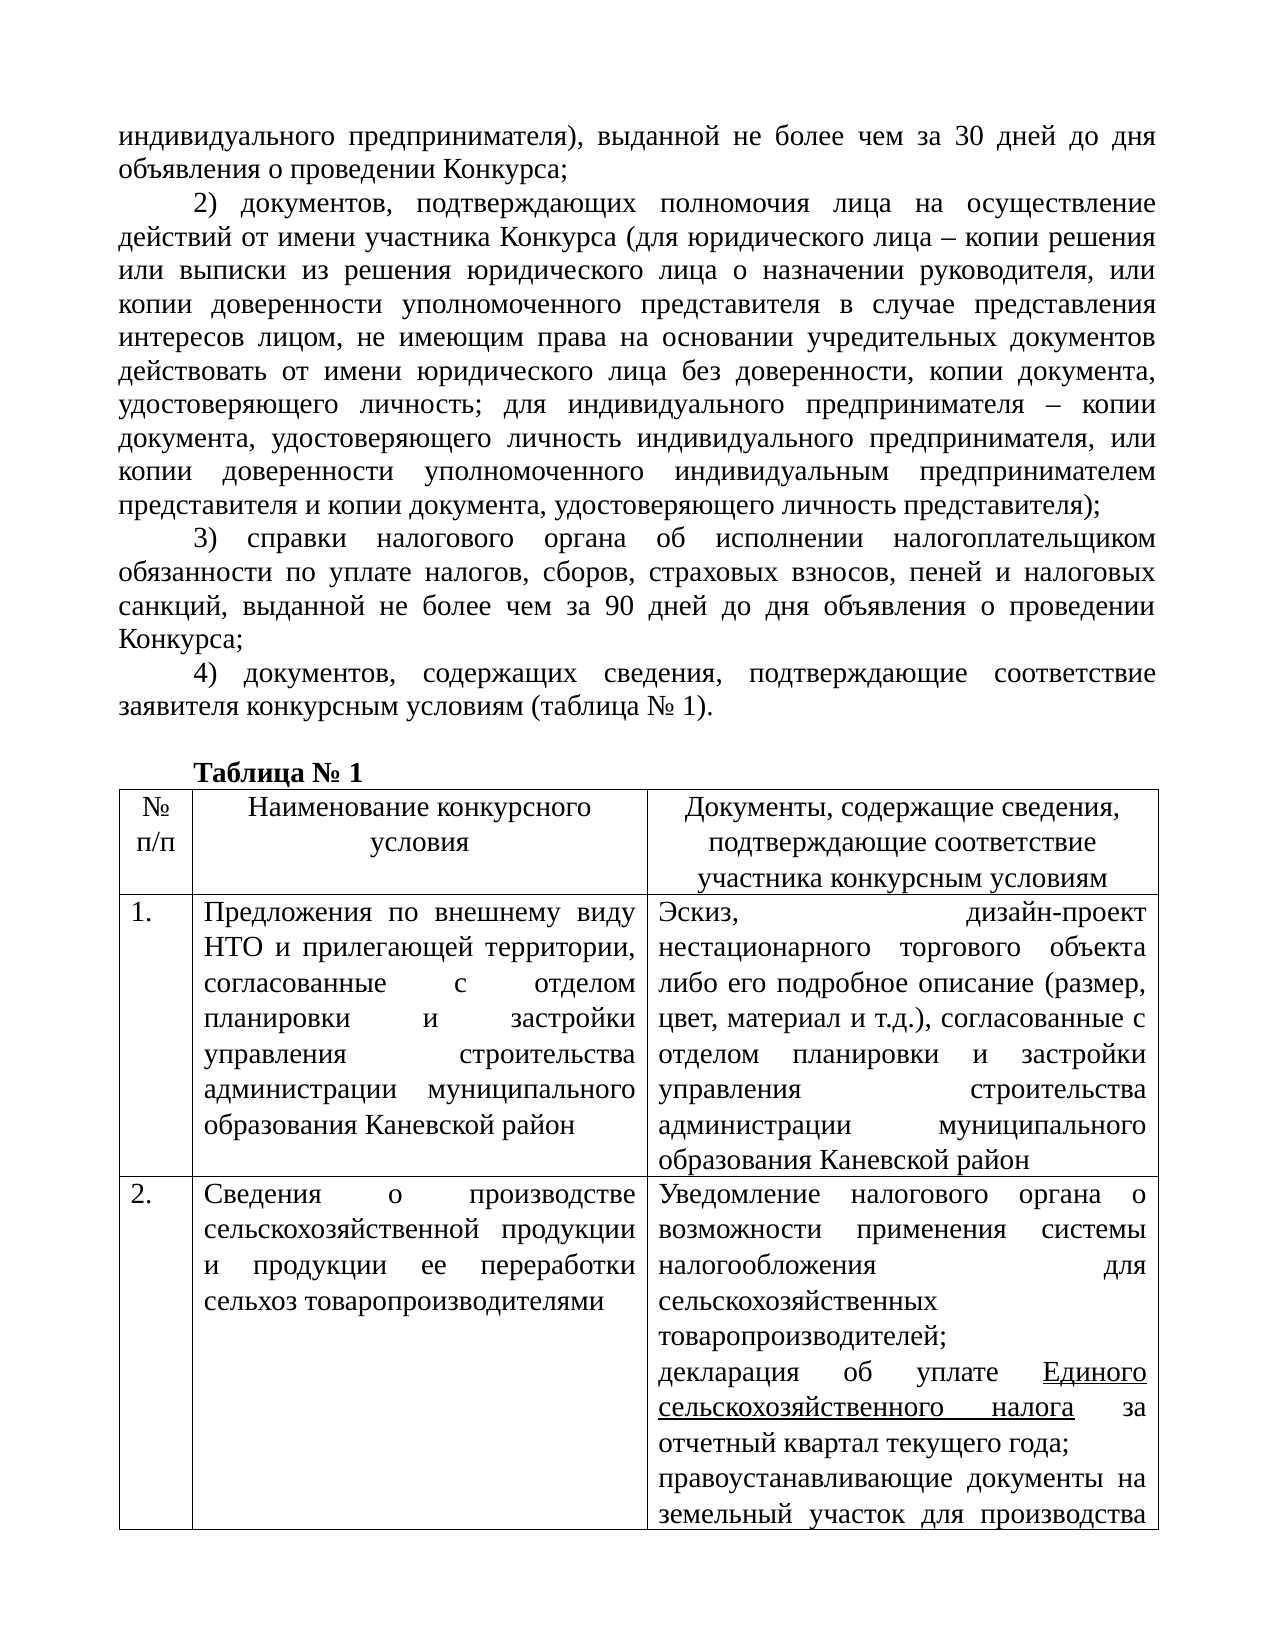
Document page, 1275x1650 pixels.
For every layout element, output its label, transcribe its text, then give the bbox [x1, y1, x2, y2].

table_cell Эскиз, дизайн-проект нестационарного торгового объекта либо его подробное описание (размер, цвет, материал и т.д.), согласованные с отделом планировки и застройки управления строительства администрации муниципального образования Каневской район [648, 895, 1158, 1176]
table_header № п/п [120, 790, 192, 894]
table_cell Уведомление налогового органа о возможности применения системы налогообложения для сельскохозяйственных товаропроизводителей; декларация об уплате Единого сельскохозяйственного налога за отчетный квартал текущего года; правоустанавливающие документы на земельный участок для производства [648, 1177, 1158, 1529]
table_cell Предложения по внешнему виду НТО и прилегающей территории, согласованные с отделом планировки и застройки управления строительства администрации муниципального образования Каневской район [193, 895, 647, 1176]
table_header Наименование конкурсного условия [193, 790, 647, 894]
text 4) документов, содержащих сведения, подтверждающие соответствие заявителя конкурсным условиям (таблица № 1). [118, 655, 1157, 722]
text Таблица № 1 [118, 755, 1157, 789]
table_cell Сведения о производстве сельскохозяйственной продукции и продукции ее переработки сельхоз товаропроизводителями [193, 1177, 647, 1529]
text индивидуального предпринимателя), выданной не более чем за 30 дней до дня объявления о проведении Конкурса; [118, 118, 1157, 185]
table_header Документы, содержащие сведения, подтверждающие соответствие участника конкурсным условиям [648, 790, 1158, 894]
text 2) документов, подтверждающих полномочия лица на осуществление действий от имени участника Конкурса (для юридического лица – копии решения или выписки из решения юридического лица о назначении руководителя, или копии доверенности уполномоченного представителя в случае представления интересов лицом, не имеющим права на основании учредительных документов действовать от имени юридического лица без доверенности, копии документа, удостоверяющего личность; для индивидуального предпринимателя – копии документа, удостоверяющего личность индивидуального предпринимателя, или копии доверенности уполномоченного индивидуальным предпринимателем представителя и копии документа, удостоверяющего личность представителя); [118, 185, 1157, 521]
table_cell 2. [120, 1177, 192, 1529]
table_cell 1. [120, 895, 192, 1176]
text 3) справки налогового органа об исполнении налогоплательщиком обязанности по уплате налогов, сборов, страховых взносов, пеней и налоговых санкций, выданной не более чем за 90 дней до дня объявления о проведении Конкурса; [118, 521, 1157, 655]
